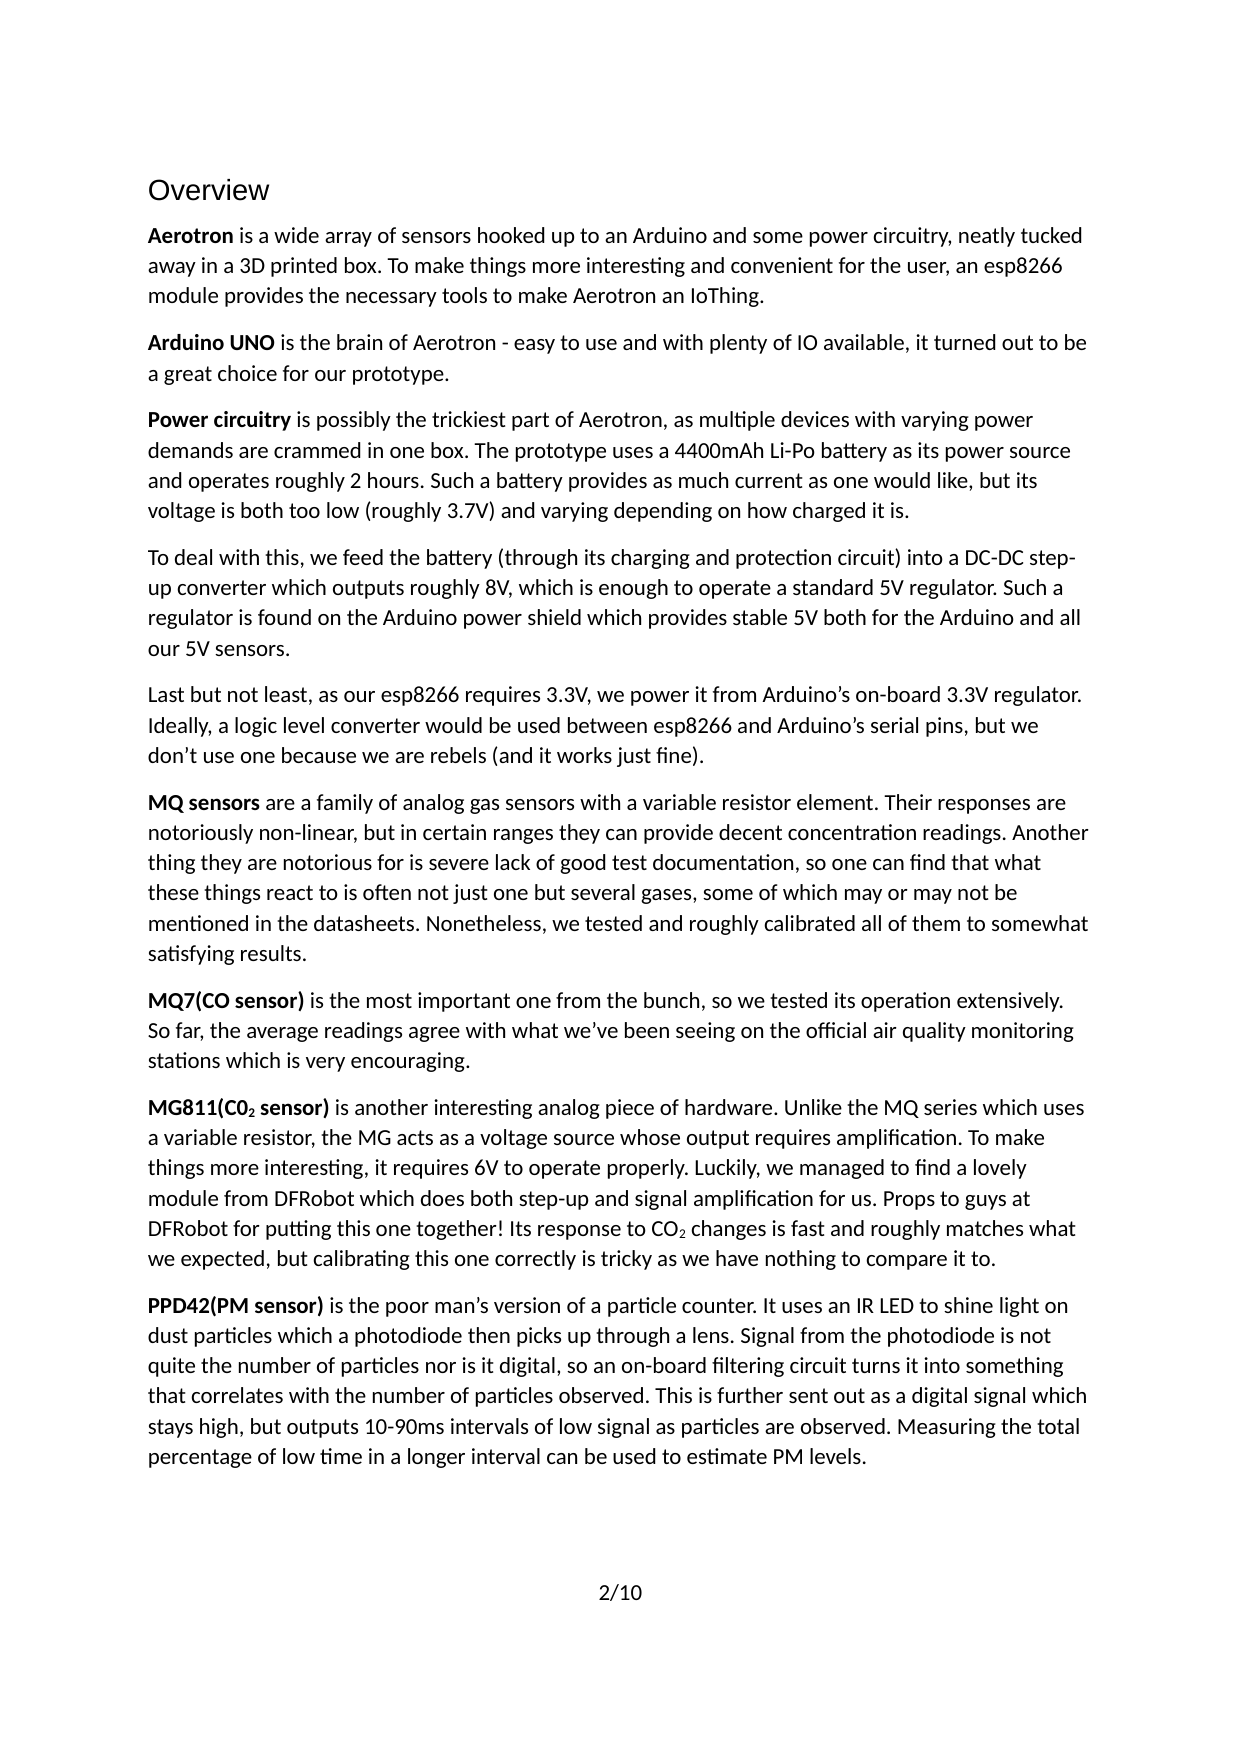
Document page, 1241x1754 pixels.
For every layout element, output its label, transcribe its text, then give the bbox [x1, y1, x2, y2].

text Arduino UNO is the brain of Aerotron - easy to use and with plenty of IO available, it turned out to be a great choice for our prototype. [148, 328, 1093, 387]
text MQ7(CO sensor) is the most important one from the bunch, so we tested its operation extensively. So far, the average readings agree with what we’ve been seeing on the official air quality monitoring stations which is very encouraging. [148, 986, 1093, 1074]
text MQ sensors are a family of analog gas sensors with a variable resistor element. Their responses are notoriously non-linear, but in certain ranges they can provide decent concentration readings. Another thing they are notorious for is severe lack of good test documentation, so one can find that what these things react to is often not just one but several gases, some of which may or may not be mentioned in the datasheets. Nonetheless, we tested and roughly calibrated all of them to somewhat satisfying results. [148, 788, 1093, 967]
text Last but not least, as our esp8266 requires 3.3V, we power it from Arduino’s on-board 3.3V regulator. Ideally, a logic level converter would be used between esp8266 and Arduino’s serial pins, but we don’t use one because we are rebels (and it works just fine). [148, 681, 1093, 769]
text MG811(C02 sensor) is another interesting analog piece of hardware. Unlike the MQ series which uses a variable resistor, the MG acts as a voltage source whose output requires amplification. To make things more interesting, it requires 6V to operate properly. Luckily, we managed to find a lovely module from DFRobot which does both step-up and signal amplification for us. Props to guys at DFRobot for putting this one together! Its response to CO2 changes is fast and roughly matches what we expected, but calibrating this one correctly is tricky as we have nothing to compare it to. [148, 1093, 1093, 1272]
subtitle Overview [148, 173, 1093, 206]
text Power circuitry is possibly the trickiest part of Aerotron, as multiple devices with varying power demands are crammed in one box. The prototype uses a 4400mAh Li-Po battery as its power source and operates roughly 2 hours. Such a battery provides as much current as one would like, but its voltage is both too low (roughly 3.7V) and varying depending on how charged it is. [148, 406, 1093, 524]
text PPD42(PM sensor) is the poor man’s version of a particle counter. It uses an IR LED to shine light on dust particles which a photodiode then picks up through a lens. Signal from the photodiode is not quite the number of particles nor is it digital, so an on-board filtering circuit turns it into something that correlates with the number of particles observed. This is further sent out as a digital signal which stays high, but outputs 10-90ms intervals of low signal as particles are observed. Measuring the total percentage of low time in a longer interval can be used to estimate PM levels. [148, 1291, 1093, 1470]
text To deal with this, we feed the battery (through its charging and protection circuit) into a DC-DC step-up converter which outputs roughly 8V, which is enough to operate a standard 5V regulator. Such a regulator is found on the Arduino power shield which provides stable 5V both for the Arduino and all our 5V sensors. [148, 543, 1093, 662]
text Aerotron is a wide array of sensors hooked up to an Arduino and some power circuitry, neatly tucked away in a 3D printed box. To make things more interesting and convenient for the user, an esp8266 module provides the necessary tools to make Aerotron an IoThing. [148, 221, 1093, 310]
